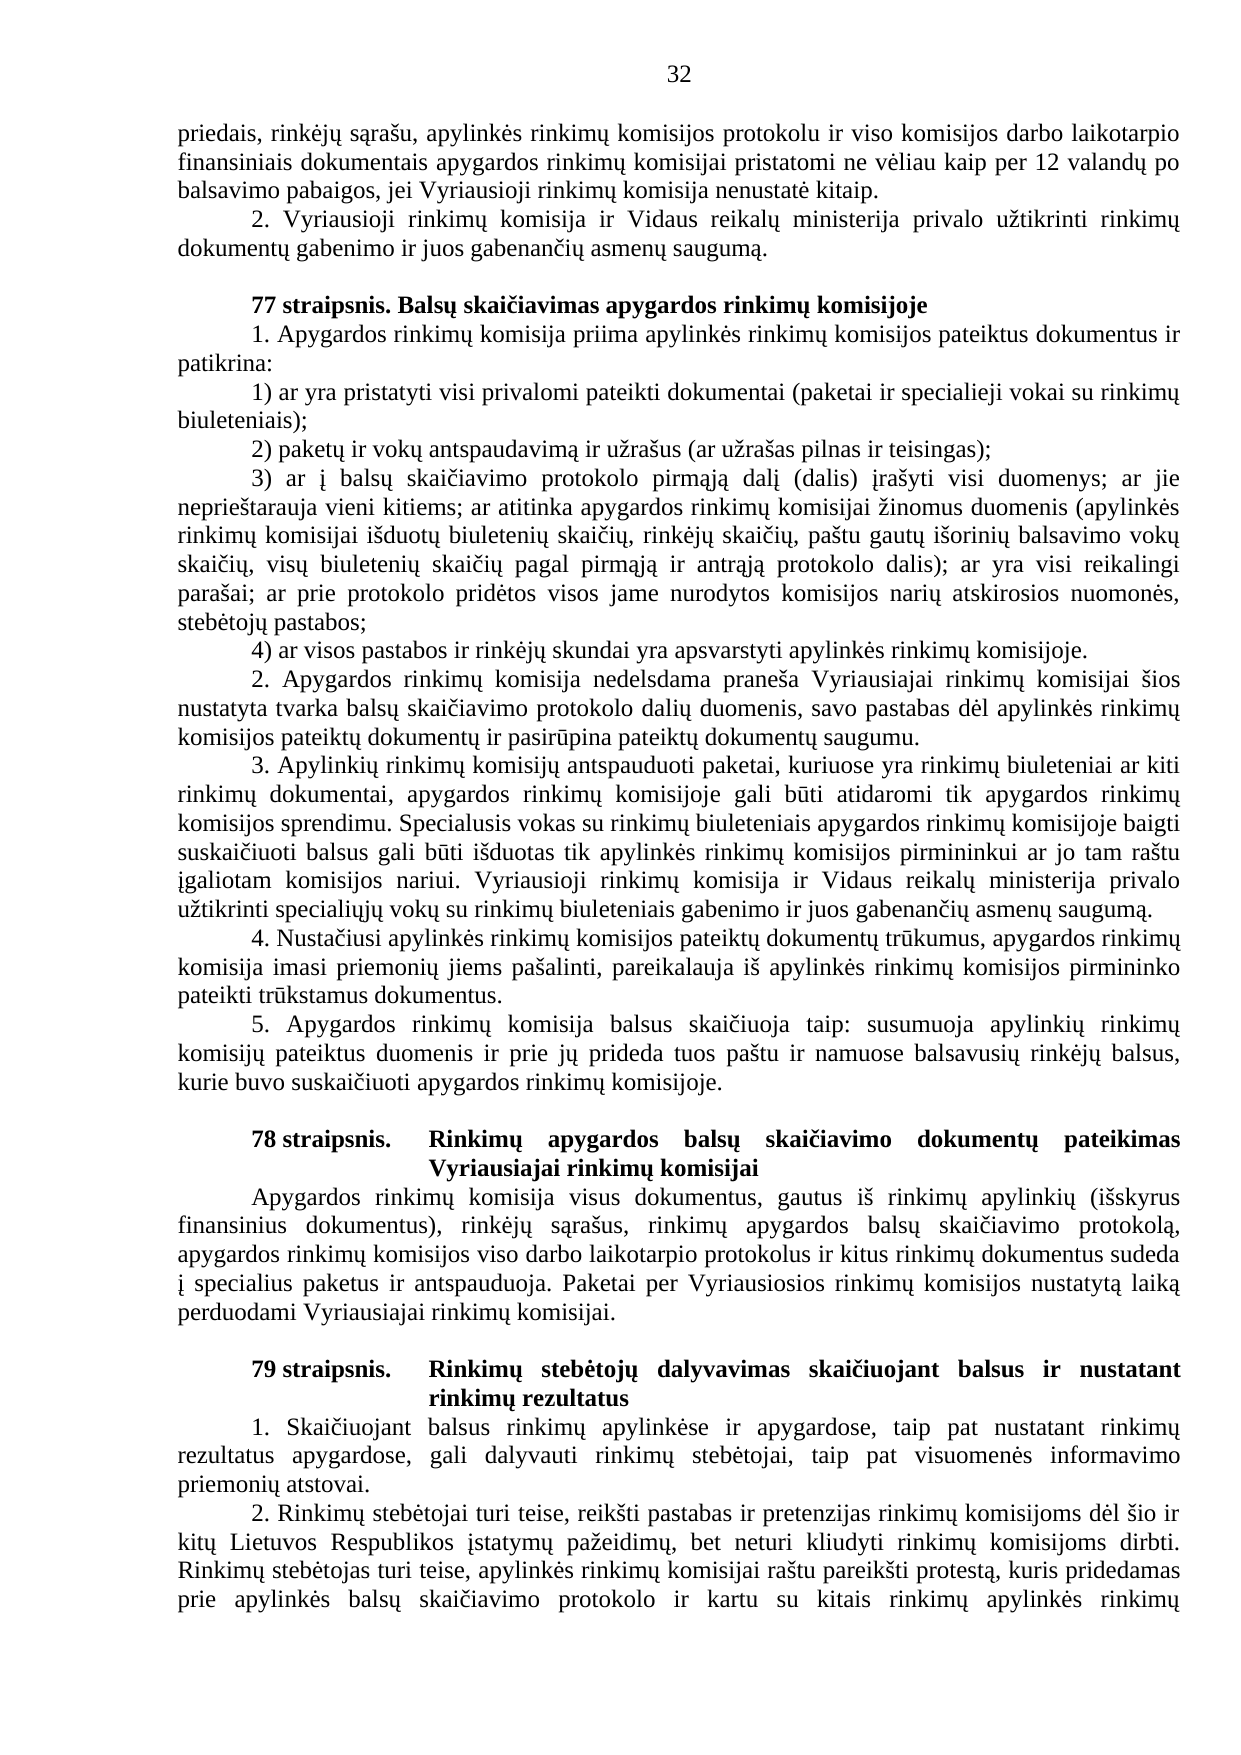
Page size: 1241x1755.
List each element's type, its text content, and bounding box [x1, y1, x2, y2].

text 2. Rinkimų stebėtojai turi teise, reikšti pastabas ir pretenzijas rinkimų komisijoms dėl šio ir kitų Lietuvos Respublikos įstatymų pažeidimų, bet neturi kliudyti rinkimų komisijoms dirbti. Rinkimų stebėtojas turi teise, apylinkės rinkimų komisijai raštu pareikšti protestą, kuris pridedamas prie apylinkės balsų skaičiavimo protokolo ir kartu su kitais rinkimų apylinkės rinkimų [177, 1498, 1181, 1613]
text 77 straipsnis. Balsų skaičiavimas apygardos rinkimų komisijoje [177, 291, 1181, 319]
text 4. Nustačiusi apylinkės rinkimų komisijos pateiktų dokumentų trūkumus, apygardos rinkimų komisija imasi priemonių jiems pašalinti, pareikalauja iš apylinkės rinkimų komisijos pirmininko pateikti trūkstamus dokumentus. [177, 923, 1181, 1009]
text 1. Apygardos rinkimų komisija priima apylinkės rinkimų komisijos pateiktus dokumentus ir patikrina: [177, 319, 1181, 377]
text 2. Vyriausioji rinkimų komisija ir Vidaus reikalų ministerija privalo užtikrinti rinkimų dokumentų gabenimo ir juos gabenančių asmenų saugumą. [177, 204, 1181, 262]
text 3) ar į balsų skaičiavimo protokolo pirmąją dalį (dalis) įrašyti visi duomenys; ar jie neprieštarauja vieni kitiems; ar atitinka apygardos rinkimų komisijai žinomus duomenis (apylinkės rinkimų komisijai išduotų biuletenių skaičių, rinkėjų skaičių, paštu gautų išorinių balsavimo vokų skaičių, visų biuletenių skaičių pagal pirmąją ir antrąją protokolo dalis); ar yra visi reikalingi parašai; ar prie protokolo pridėtos visos jame nurodytos komisijos narių atskirosios nuomonės, stebėtojų pastabos; [177, 463, 1181, 636]
text 2. Apygardos rinkimų komisija nedelsdama praneša Vyriausiajai rinkimų komisijai šios nustatyta tvarka balsų skaičiavimo protokolo dalių duomenis, savo pastabas dėl apylinkės rinkimų komisijos pateiktų dokumentų ir pasirūpina pateiktų dokumentų saugumu. [177, 664, 1181, 751]
text priedais, rinkėjų sąrašu, apylinkės rinkimų komisijos protokolu ir viso komisijos darbo laikotarpio finansiniais dokumentais apygardos rinkimų komisijai pristatomi ne vėliau kaip per 12 valandų po balsavimo pabaigos, jei Vyriausioji rinkimų komisija nenustatė kitaip. [177, 118, 1181, 204]
text 4) ar visos pastabos ir rinkėjų skundai yra apsvarstyti apylinkės rinkimų komisijoje. [177, 636, 1181, 664]
text Apygardos rinkimų komisija visus dokumentus, gautus iš rinkimų apylinkių (išskyrus finansinius dokumentus), rinkėjų sąrašus, rinkimų apygardos balsų skaičiavimo protokolą, apygardos rinkimų komisijos viso darbo laikotarpio protokolus ir kitus rinkimų dokumentus sudeda į specialius paketus ir antspauduoja. Paketai per Vyriausiosios rinkimų komisijos nustatytą laiką perduodami Vyriausiajai rinkimų komisijai. [177, 1182, 1181, 1326]
text 1) ar yra pristatyti visi privalomi pateikti dokumentai (paketai ir specialieji vokai su rinkimų biuleteniais); [177, 377, 1181, 434]
text 79 straipsnis. Rinkimų stebėtojų dalyvavimas skaičiuojant balsus ir nustatant rinkimų rezultatus [251, 1354, 1181, 1412]
text 5. Apygardos rinkimų komisija balsus skaičiuoja taip: susumuoja apylinkių rinkimų komisijų pateiktus duomenis ir prie jų prideda tuos paštu ir namuose balsavusių rinkėjų balsus, kurie buvo suskaičiuoti apygardos rinkimų komisijoje. [177, 1009, 1181, 1096]
text 78 straipsnis. Rinkimų apygardos balsų skaičiavimo dokumentų pateikimas Vyriausiajai rinkimų komisijai [251, 1124, 1181, 1182]
text 3. Apylinkių rinkimų komisijų antspauduoti paketai, kuriuose yra rinkimų biuleteniai ar kiti rinkimų dokumentai, apygardos rinkimų komisijoje gali būti atidaromi tik apygardos rinkimų komisijos sprendimu. Specialusis vokas su rinkimų biuleteniais apygardos rinkimų komisijoje baigti suskaičiuoti balsus gali būti išduotas tik apylinkės rinkimų komisijos pirmininkui ar jo tam raštu įgaliotam komisijos nariui. Vyriausioji rinkimų komisija ir Vidaus reikalų ministerija privalo užtikrinti specialiųjų vokų su rinkimų biuleteniais gabenimo ir juos gabenančių asmenų saugumą. [177, 751, 1181, 923]
text 2) paketų ir vokų antspaudavimą ir užrašus (ar užrašas pilnas ir teisingas); [177, 434, 1181, 463]
text 1. Skaičiuojant balsus rinkimų apylinkėse ir apygardose, taip pat nustatant rinkimų rezultatus apygardose, gali dalyvauti rinkimų stebėtojai, taip pat visuomenės informavimo priemonių atstovai. [177, 1412, 1181, 1498]
